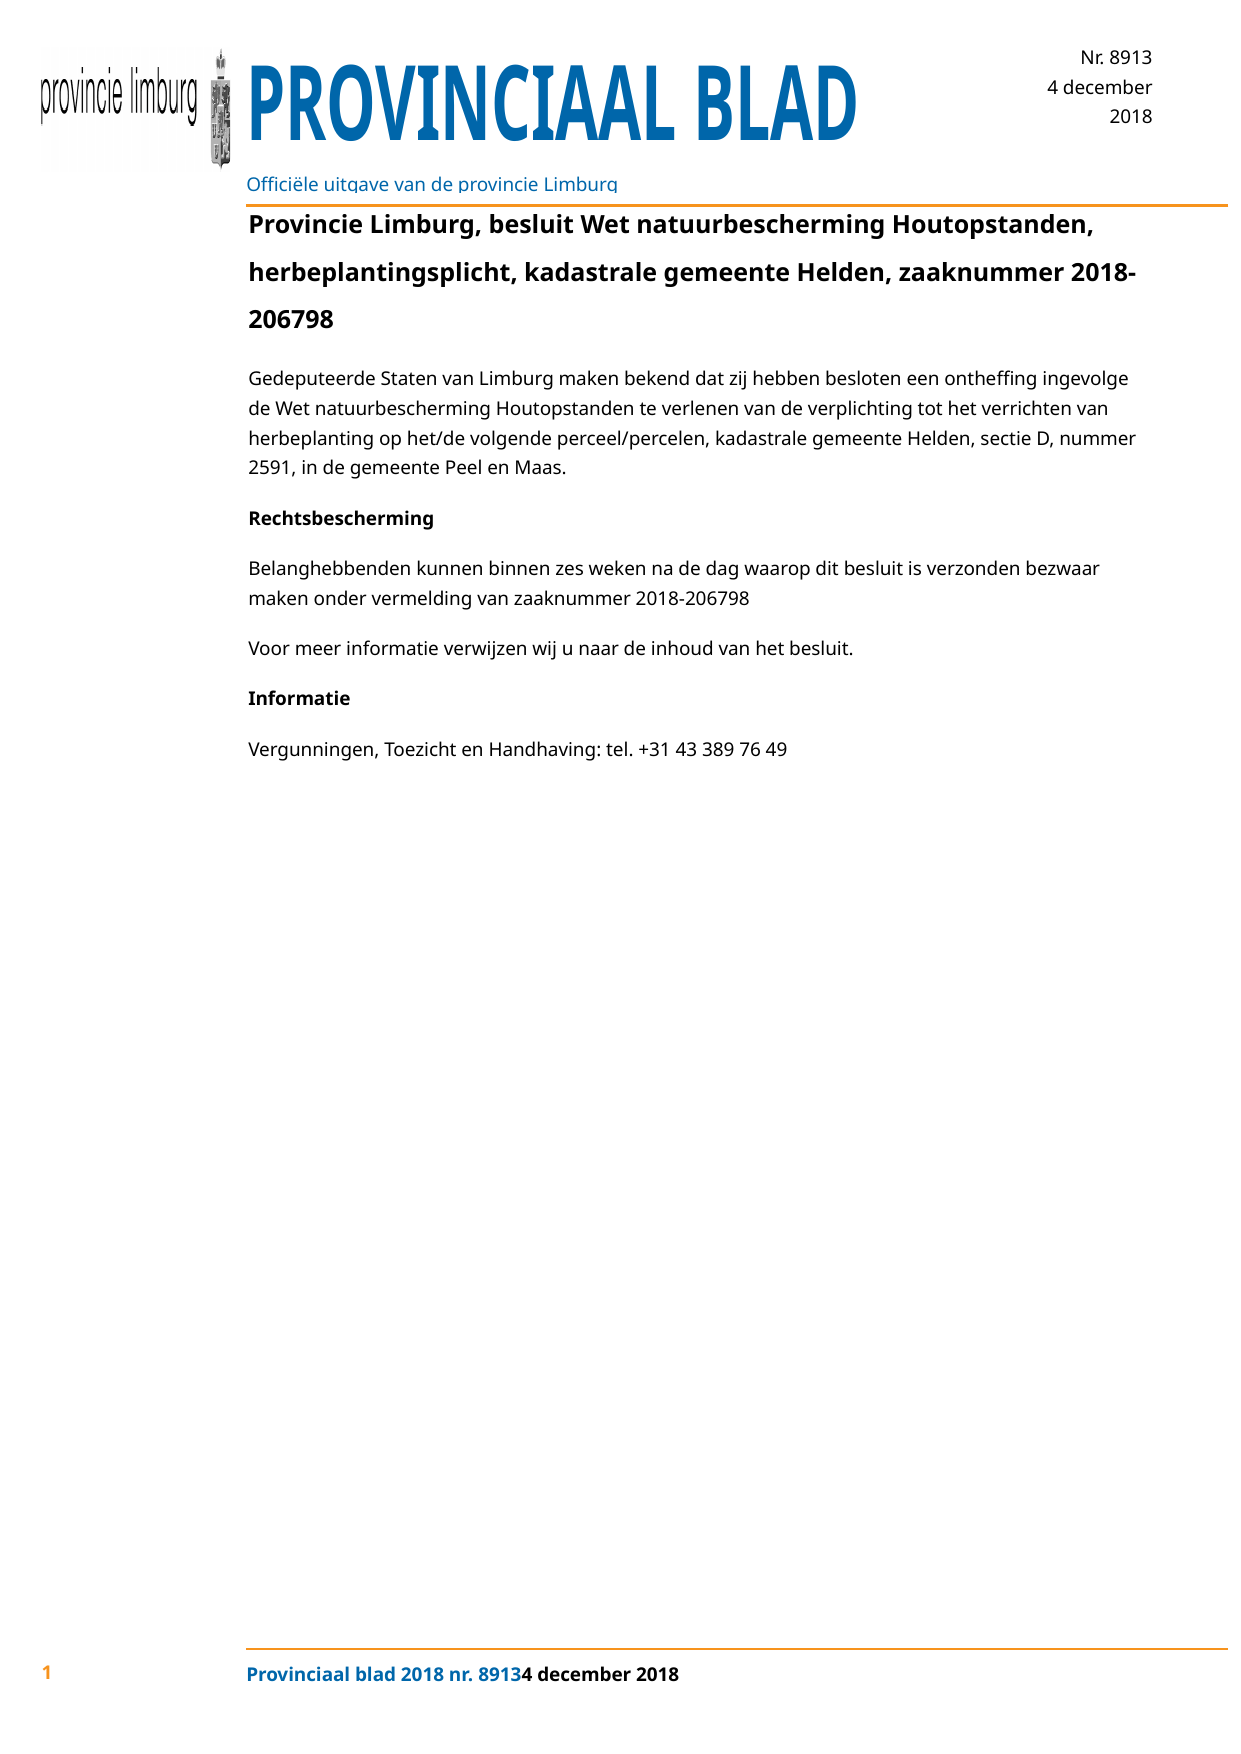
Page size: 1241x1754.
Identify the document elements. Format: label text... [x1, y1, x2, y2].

text Informatie [248, 686, 1152, 711]
picture [41, 47, 231, 172]
text Gedeputeerde Staten van Limburg maken bekend dat zij hebben besloten een ontheffing ingevolge de Wet natuurbescherming Houtopstanden te verlenen van de verplichting tot het verrichten van herbeplanting op het/de volgende perceel/percelen, kadastrale gemeente Helden, sectie D, nummer 2591, in de gemeente Peel en Maas. [248, 366, 1152, 480]
text Provincie Limburg, besluit Wet natuurbescherming Houtopstanden, herbeplantingsplicht, kadastrale gemeente Helden, zaaknummer 2018-206798 [248, 207, 1152, 336]
text Vergunningen, Toezicht en Handhaving: tel. +31 43 389 76 49 [248, 736, 1152, 762]
text Voor meer informatie verwijzen wij u naar de inhoud van het besluit. [248, 635, 1152, 661]
text Belanghebbenden kunnen binnen zes weken na de dag waarop dit besluit is verzonden bezwaar maken onder vermelding van zaaknummer 2018-206798 [248, 555, 1152, 610]
text Rechtsbescherming [248, 505, 1152, 530]
